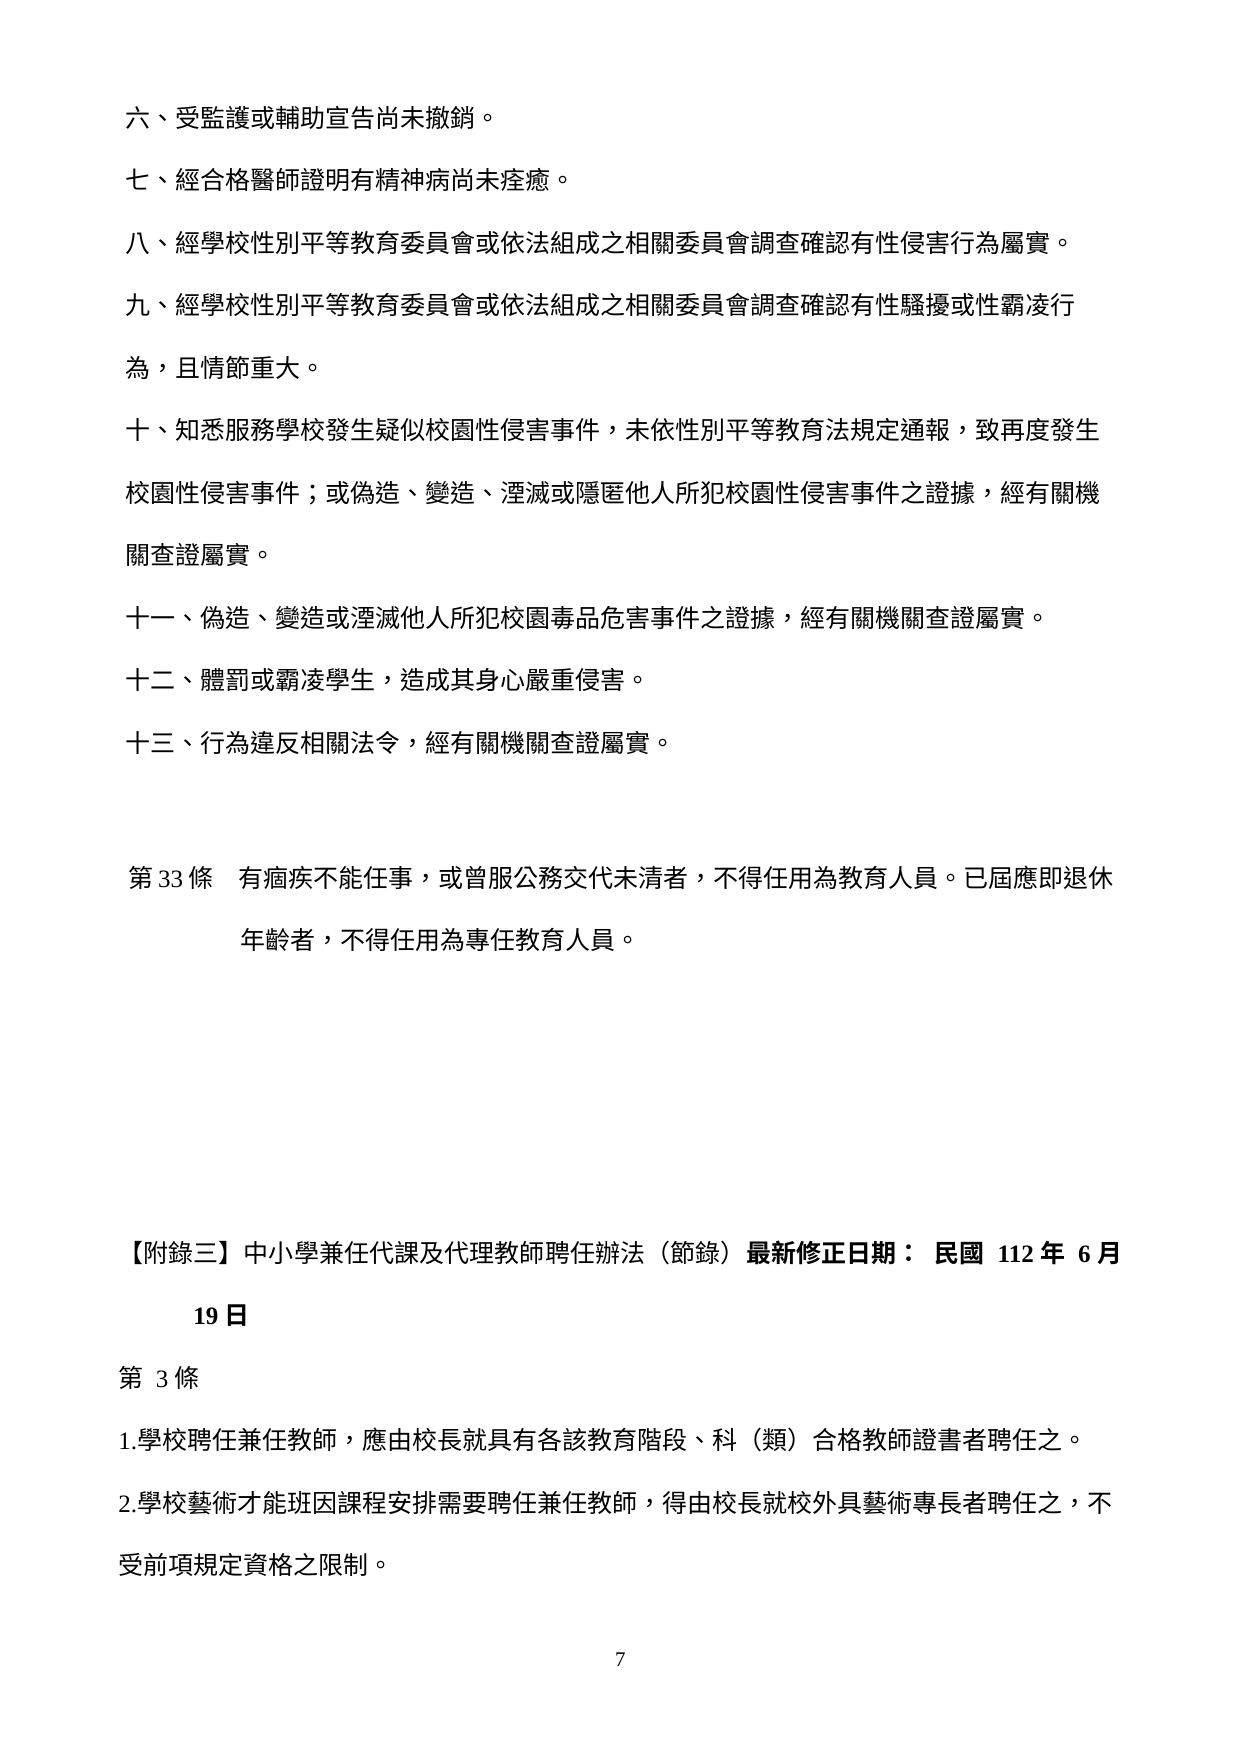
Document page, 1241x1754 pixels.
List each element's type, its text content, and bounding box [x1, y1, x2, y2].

text 2.學校藝術才能班因課程安排需要聘任兼任教師，得由校長就校外具藝術專長者聘任之，不受前項規定資格之限制。 [118, 1460, 1122, 1585]
text 第 3 條 [118, 1335, 1122, 1397]
text 【附錄三】中小學兼任代課及代理教師聘任辦法（節錄）最新修正日期： 民國 112 年 6 月 19 日 [118, 1210, 1122, 1335]
table_header 六、受監護或輔助宣告尚未撤銷。 七、經合格醫師證明有精神病尚未痊癒。 八、經學校性別平等教育委員會或依法組成之相關委員會調查確認有性侵害行為屬實。 九、經學校性別平等教育委員會或依法組成之相關委員會調查確認有性騷擾或性霸凌行為，且情節重大。 十、知悉服務學校發生疑似校園性侵害事件，未依性別平等教育法規定通報，致再度發生校園性侵害事件；或偽造、變造、湮滅或隱匿他人所犯校園性侵害事件之證據，經有關機關查證屬實。 十一、偽造、變造或湮滅他人所犯校園毒品危害事件之證據，經有關機關查證屬實。 十二、體罰或霸凌學生，造成其身心嚴重侵害。 十三、行為違反相關法令，經有關機關查證屬實。 [123, 73, 1117, 764]
table_header [118, 72, 1122, 828]
text 第33條 有痼疾不能任事，或曾服公務交代未清者，不得任用為教育人員。已屆應即退休年齡者，不得任用為專任教育人員。 [128, 835, 1122, 960]
text 1.學校聘任兼任教師，應由校長就具有各該教育階段、科（類）合格教師證書者聘任之。 [118, 1397, 1122, 1460]
